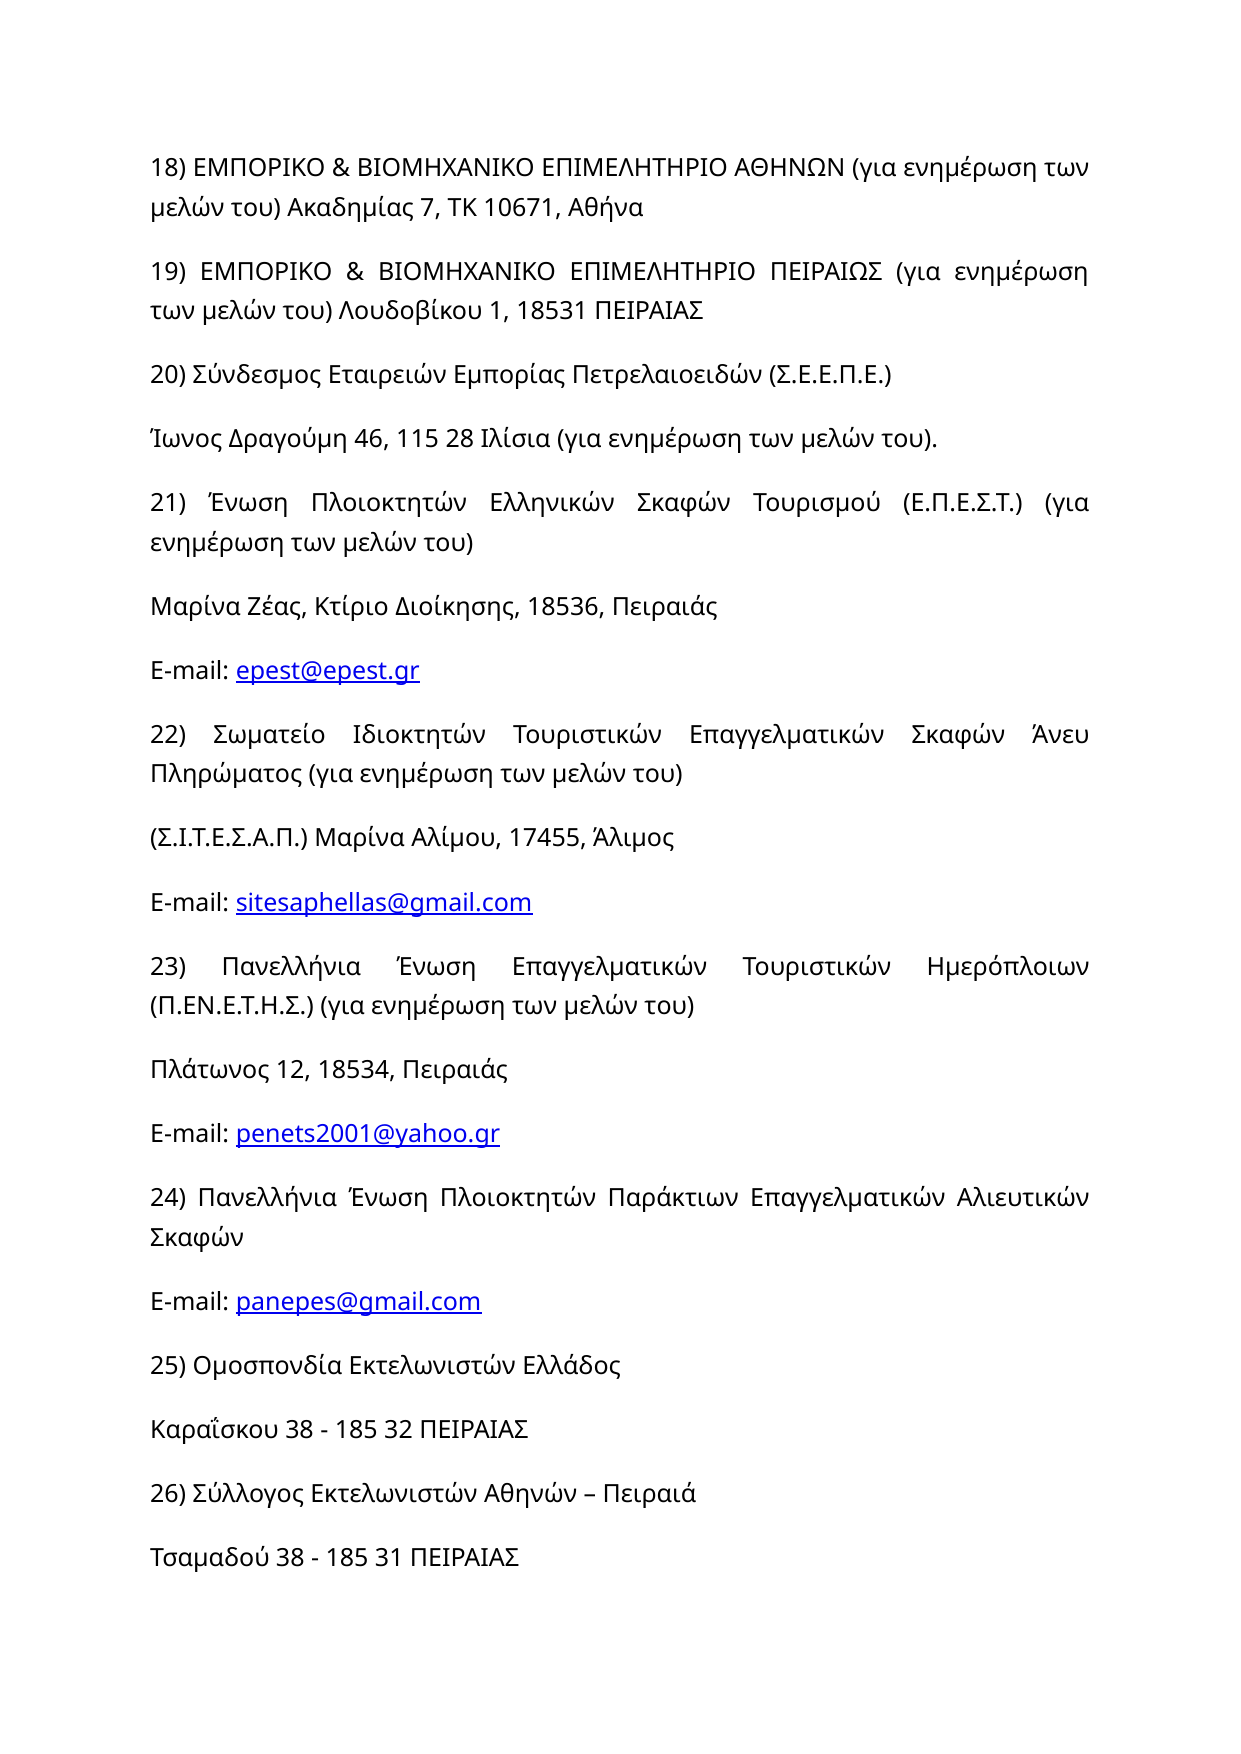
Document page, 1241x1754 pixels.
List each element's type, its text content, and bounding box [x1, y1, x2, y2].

text Μαρίνα Ζέας, Κτίριο Διοίκησης, 18536, Πειραιάς [150, 588, 1090, 622]
text Ίωνος Δραγούμη 46, 115 28 Ιλίσια (για ενημέρωση των μελών του). [150, 421, 1090, 455]
text Τσαμαδού 38 - 185 31 ΠΕΙΡΑΙΑΣ [150, 1540, 1090, 1574]
text 19) ΕΜΠΟΡΙΚΟ & ΒΙΟΜΗΧΑΝΙΚΟ ΕΠΙΜΕΛΗΤΗΡΙΟ ΠΕΙΡΑΙΩΣ (για ενημέρωση των μελών του) Λουδοβίκου 1, 18531 ΠΕΙΡΑΙΑΣ [150, 253, 1090, 327]
text 24) Πανελλήνια Ένωση Πλοιοκτητών Παράκτιων Επαγγελματικών Αλιευτικών Σκαφών [150, 1180, 1090, 1253]
text E-mail: sitesaphellas@gmail.com [150, 884, 1090, 918]
text 26) Σύλλογος Εκτελωνιστών Αθηνών – Πειραιά [150, 1476, 1090, 1510]
text Καραΐσκου 38 - 185 32 ΠΕΙΡΑΙΑΣ [150, 1412, 1090, 1446]
text 20) Σύνδεσμος Εταιρειών Εμπορίας Πετρελαιοειδών (Σ.Ε.Ε.Π.Ε.) [150, 357, 1090, 391]
text 18) ΕΜΠΟΡΙΚΟ & ΒΙΟΜΗΧΑΝΙΚΟ ΕΠΙΜΕΛΗΤΗΡΙΟ ΑΘΗΝΩΝ (για ενημέρωση των μελών του) Ακαδημίας 7, ΤΚ 10671, Αθήνα [150, 150, 1090, 223]
text 25) Ομοσπονδία Εκτελωνιστών Ελλάδος [150, 1347, 1090, 1382]
text E-mail: penets2001@yahoo.gr [150, 1116, 1090, 1150]
text 21) Ένωση Πλοιοκτητών Ελληνικών Σκαφών Τουρισμού (Ε.Π.Ε.Σ.Τ.) (για ενημέρωση των μελών του) [150, 485, 1090, 558]
text 22) Σωματείο Ιδιοκτητών Τουριστικών Επαγγελματικών Σκαφών Άνευ Πληρώματος (για ενημέρωση των μελών του) [150, 717, 1090, 790]
text Πλάτωνος 12, 18534, Πειραιάς [150, 1052, 1090, 1086]
text 23) Πανελλήνια Ένωση Επαγγελματικών Τουριστικών Ημερόπλοιων (Π.ΕΝ.Ε.Τ.Η.Σ.) (για ενημέρωση των μελών του) [150, 948, 1090, 1022]
text E-mail: epest@epest.gr [150, 652, 1090, 687]
text E-mail: panepes@gmail.com [150, 1283, 1090, 1317]
text (Σ.Ι.Τ.Ε.Σ.Α.Π.) Μαρίνα Αλίμου, 17455, Άλιμος [150, 820, 1090, 854]
